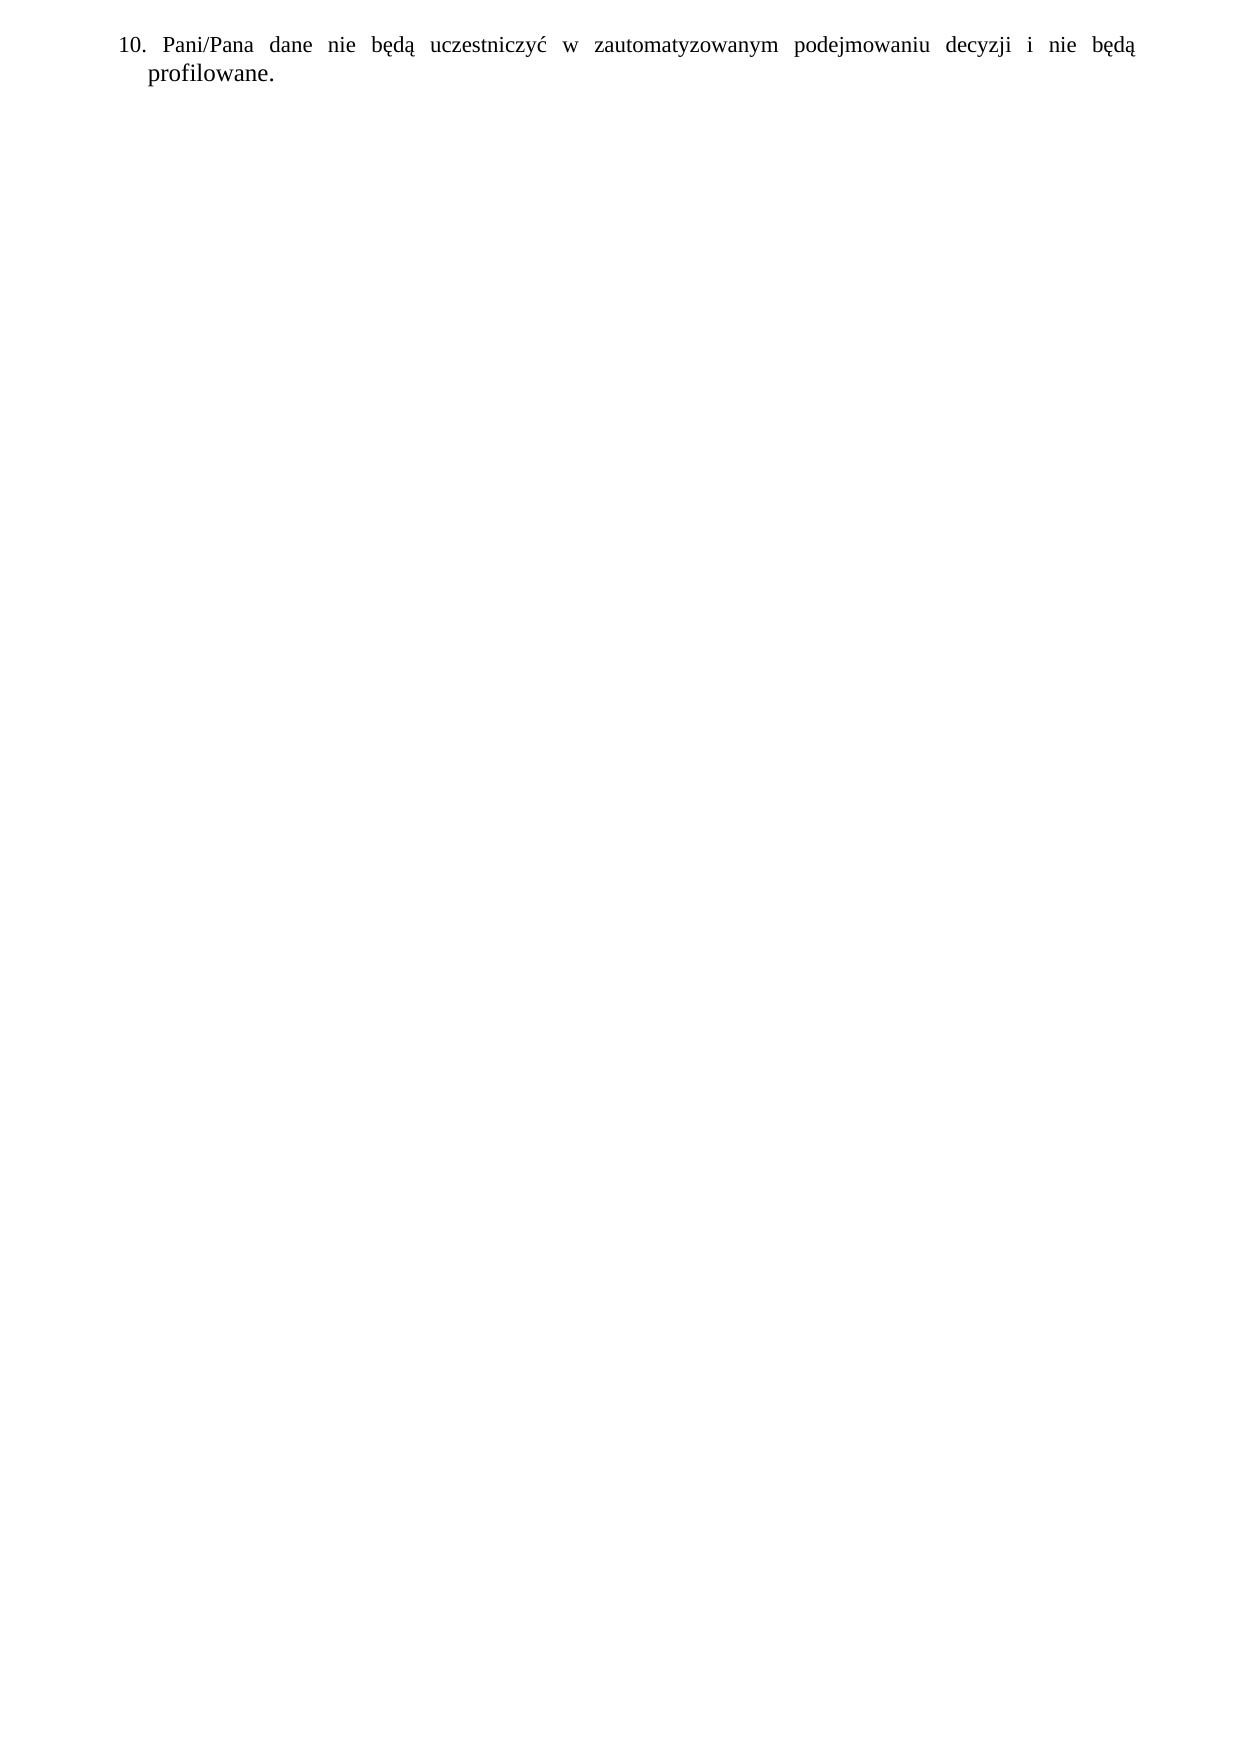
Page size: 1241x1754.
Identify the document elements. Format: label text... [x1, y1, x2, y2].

list 10. Pani/Pana dane nie będą uczestniczyć w zautomatyzowanym podejmowaniu decyzji i nie będą profilowane. [118, 29, 1137, 87]
